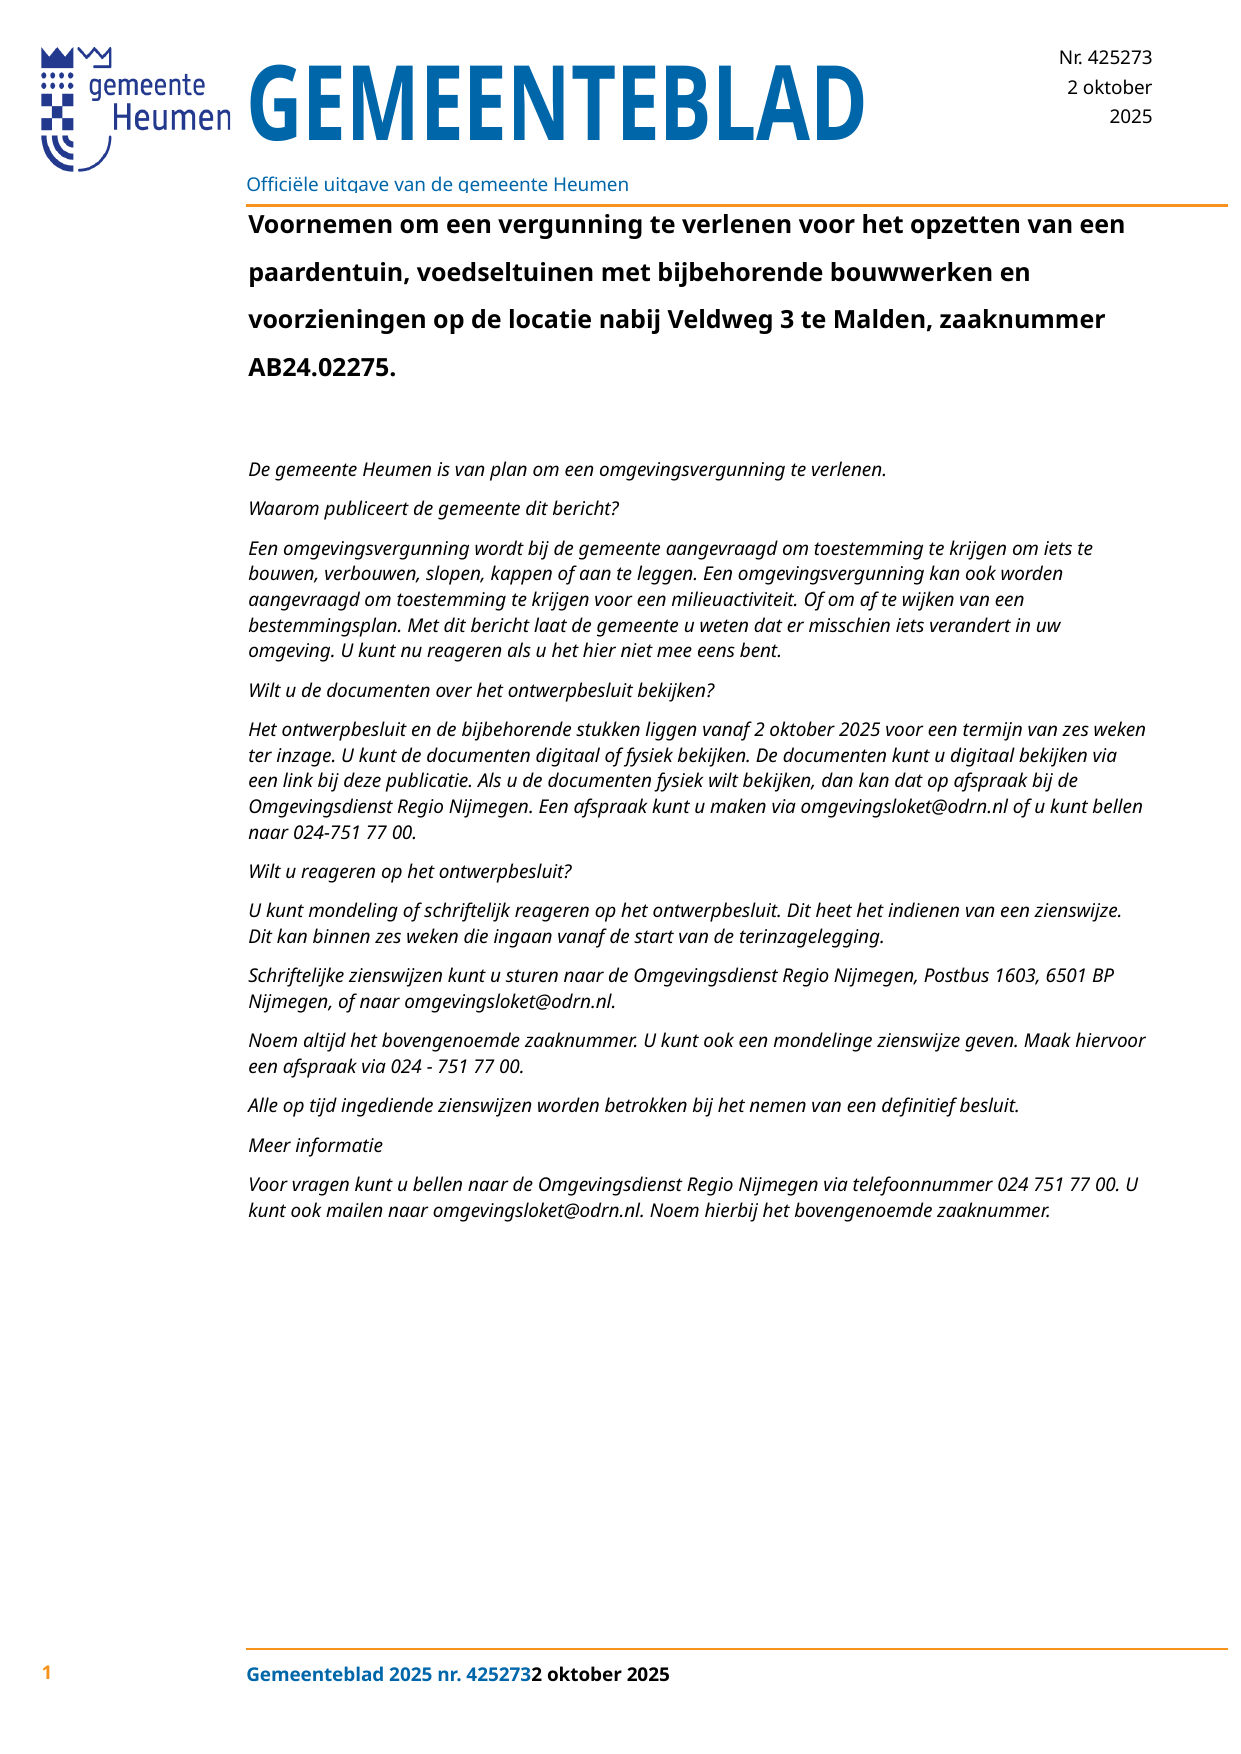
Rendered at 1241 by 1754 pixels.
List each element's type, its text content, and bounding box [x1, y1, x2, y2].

text Voor vragen kunt u bellen naar de Omgevingsdienst Regio Nijmegen via telefoonnummer 024 751 77 00. U kunt ook mailen naar omgevingsloket@odrn.nl. Noem hierbij het bovengenoemde zaaknummer. [248, 1171, 1152, 1223]
text U kunt mondeling of schriftelijk reageren op het ontwerpbesluit. Dit heet het indienen van een zienswijze. Dit kan binnen zes weken die ingaan vanaf de start van de terinzagelegging. [248, 898, 1152, 949]
text Wilt u de documenten over het ontwerpbesluit bekijken? [248, 677, 1152, 703]
picture [41, 47, 231, 172]
text Schriftelijke zienswijzen kunt u sturen naar de Omgevingsdienst Regio Nijmegen, Postbus 1603, 6501 BP Nijmegen, of naar omgevingsloket@odrn.nl. [248, 963, 1152, 1014]
text Het ontwerpbesluit en de bijbehorende stukken liggen vanaf 2 oktober 2025 voor een termijn van zes weken ter inzage. U kunt de documenten digitaal of fysiek bekijken. De documenten kunt u digitaal bekijken via een link bij deze publicatie. Als u de documenten fysiek wilt bekijken, dan kan dat op afspraak bij de Omgevingsdienst Regio Nijmegen. Een afspraak kunt u maken via omgevingsloket@odrn.nl of u kunt bellen naar 024-751 77 00. [248, 716, 1152, 845]
text Voornemen om een vergunning te verlenen voor het opzetten van een paardentuin, voedseltuinen met bijbehorende bouwwerken en voorzieningen op de locatie nabij Veldweg 3 te Malden, zaaknummer AB24.02275. [248, 207, 1152, 384]
text De gemeente Heumen is van plan om een omgevingsvergunning te verlenen. [248, 456, 1152, 482]
text Alle op tijd ingediende zienswijzen worden betrokken bij het nemen van een definitief besluit. [248, 1093, 1152, 1118]
text Een omgevingsvergunning wordt bij de gemeente aangevraagd om toestemming te krijgen om iets te bouwen, verbouwen, slopen, kappen of aan te leggen. Een omgevingsvergunning kan ook worden aangevraagd om toestemming te krijgen voor een milieuactiviteit. Of om af te wijken van een bestemmingsplan. Met dit bericht laat de gemeente u weten dat er misschien iets verandert in uw omgeving. U kunt nu reageren als u het hier niet mee eens bent. [248, 535, 1152, 663]
text Meer informatie [248, 1132, 1152, 1158]
text Noem altijd het bovengenoemde zaaknummer. U kunt ook een mondelinge zienswijze geven. Maak hiervoor een afspraak via 024 - 751 77 00. [248, 1028, 1152, 1079]
text Wilt u reageren op het ontwerpbesluit? [248, 858, 1152, 884]
text Waarom publiceert de gemeente dit bericht? [248, 496, 1152, 521]
